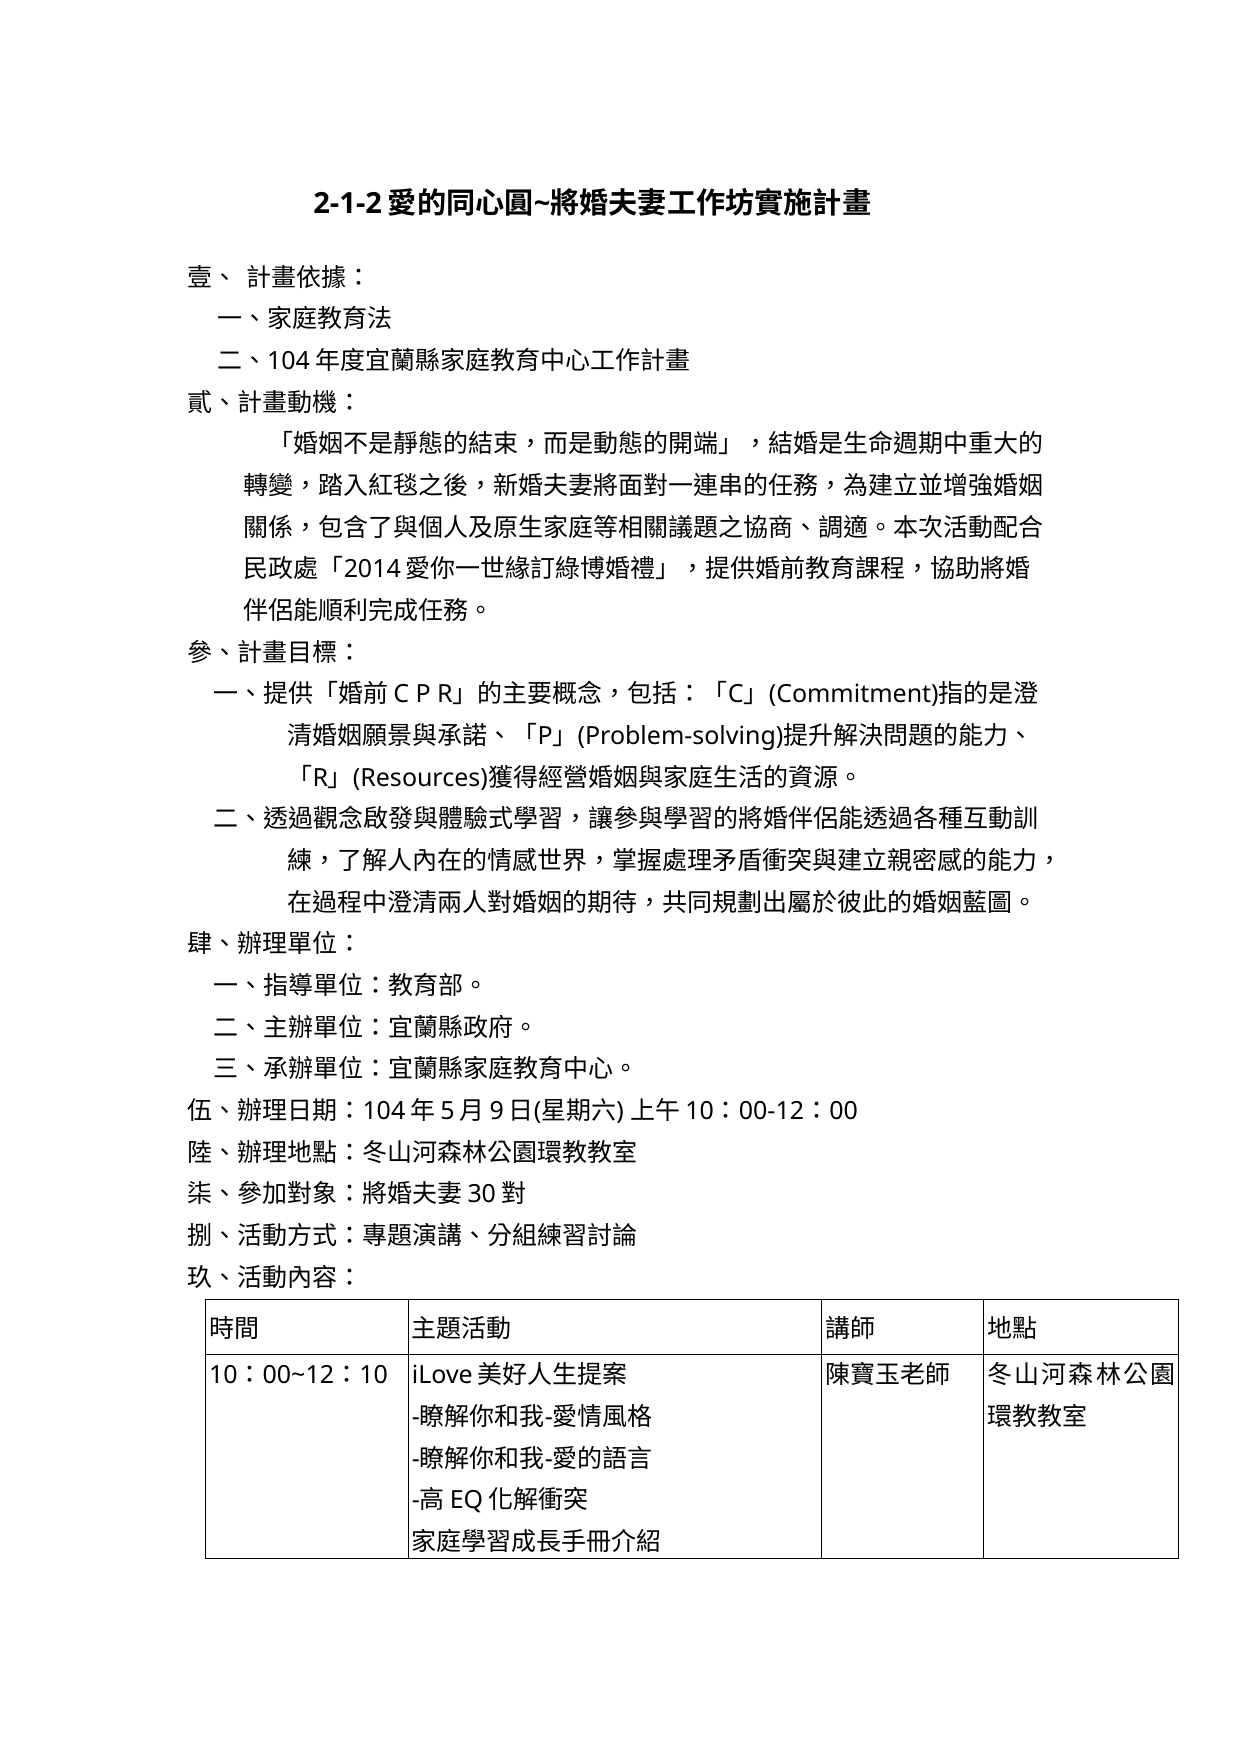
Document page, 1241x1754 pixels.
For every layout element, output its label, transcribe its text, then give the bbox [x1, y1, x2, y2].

table_header 講師 [822, 1300, 983, 1354]
text 二、104年度宜蘭縣家庭教育中心工作計畫 [217, 340, 1053, 377]
table_cell 陳寶玉老師 [822, 1355, 983, 1558]
text 玖、活動內容： [187, 1257, 1053, 1293]
text 陸、辦理地點：冬山河森林公園環教教室 [187, 1132, 1053, 1168]
table_header 時間 [206, 1300, 408, 1354]
text 一、指導單位：教育部。 [187, 965, 1053, 1002]
subtitle 2-1-2愛的同心圓~將婚夫妻工作坊實施計畫 [131, 179, 1053, 222]
text 二、透過觀念啟發與體驗式學習，讓參與學習的將婚伴侶能透過各種互動訓練，了解人內在的情感世界，掌握處理矛盾衝突與建立親密感的能力，在過程中澄清兩人對婚姻的期待，共同規劃出屬於彼此的婚姻藍圖。 [187, 799, 1053, 918]
text 二、主辦單位：宜蘭縣政府。 [187, 1007, 1053, 1043]
text 肆、辦理單位： [187, 924, 1053, 960]
table_cell 10：00~12：10 [206, 1355, 408, 1558]
table_header 主題活動 [409, 1300, 821, 1354]
text 貳、計畫動機： [187, 382, 1053, 418]
text 一、家庭教育法 [217, 299, 1053, 335]
text 「婚姻不是靜態的結束，而是動態的開端」，結婚是生命週期中重大的轉變，踏入紅毯之後，新婚夫妻將面對一連串的任務，為建立並增強婚姻關係，包含了與個人及原生家庭等相關議題之協商、調適。本次活動配合民政處「2014愛你一世緣訂綠博婚禮」，提供婚前教育課程，協助將婚伴侶能順利完成任務。 [243, 424, 1053, 627]
text 三、承辦單位：宜蘭縣家庭教育中心。 [187, 1049, 1053, 1085]
list 計畫依據： [187, 257, 1053, 293]
text 捌、活動方式：專題演講、分組練習討論 [187, 1215, 1053, 1252]
text 一、提供「婚前C P R」的主要概念，包括：「C」(Commitment)指的是澄清婚姻願景與承諾、「P」(Problem-solving)提升解決問題的能力、「R」(Resources)獲得經營婚姻與家庭生活的資源。 [187, 674, 1053, 793]
table_cell iLove美好人生提案 -瞭解你和我-愛情風格 -瞭解你和我-愛的語言 -高EQ化解衝突 家庭學習成長手冊介紹 [409, 1355, 821, 1558]
text 柒、參加對象：將婚夫妻30對 [187, 1174, 1053, 1210]
text 伍、辦理日期：104年5月9日(星期六) 上午10：00-12：00 [187, 1090, 1053, 1127]
text 參、計畫目標： [187, 632, 1053, 668]
table_cell 冬山河森林公園環教教室 [984, 1355, 1178, 1558]
table_header 地點 [984, 1300, 1178, 1354]
